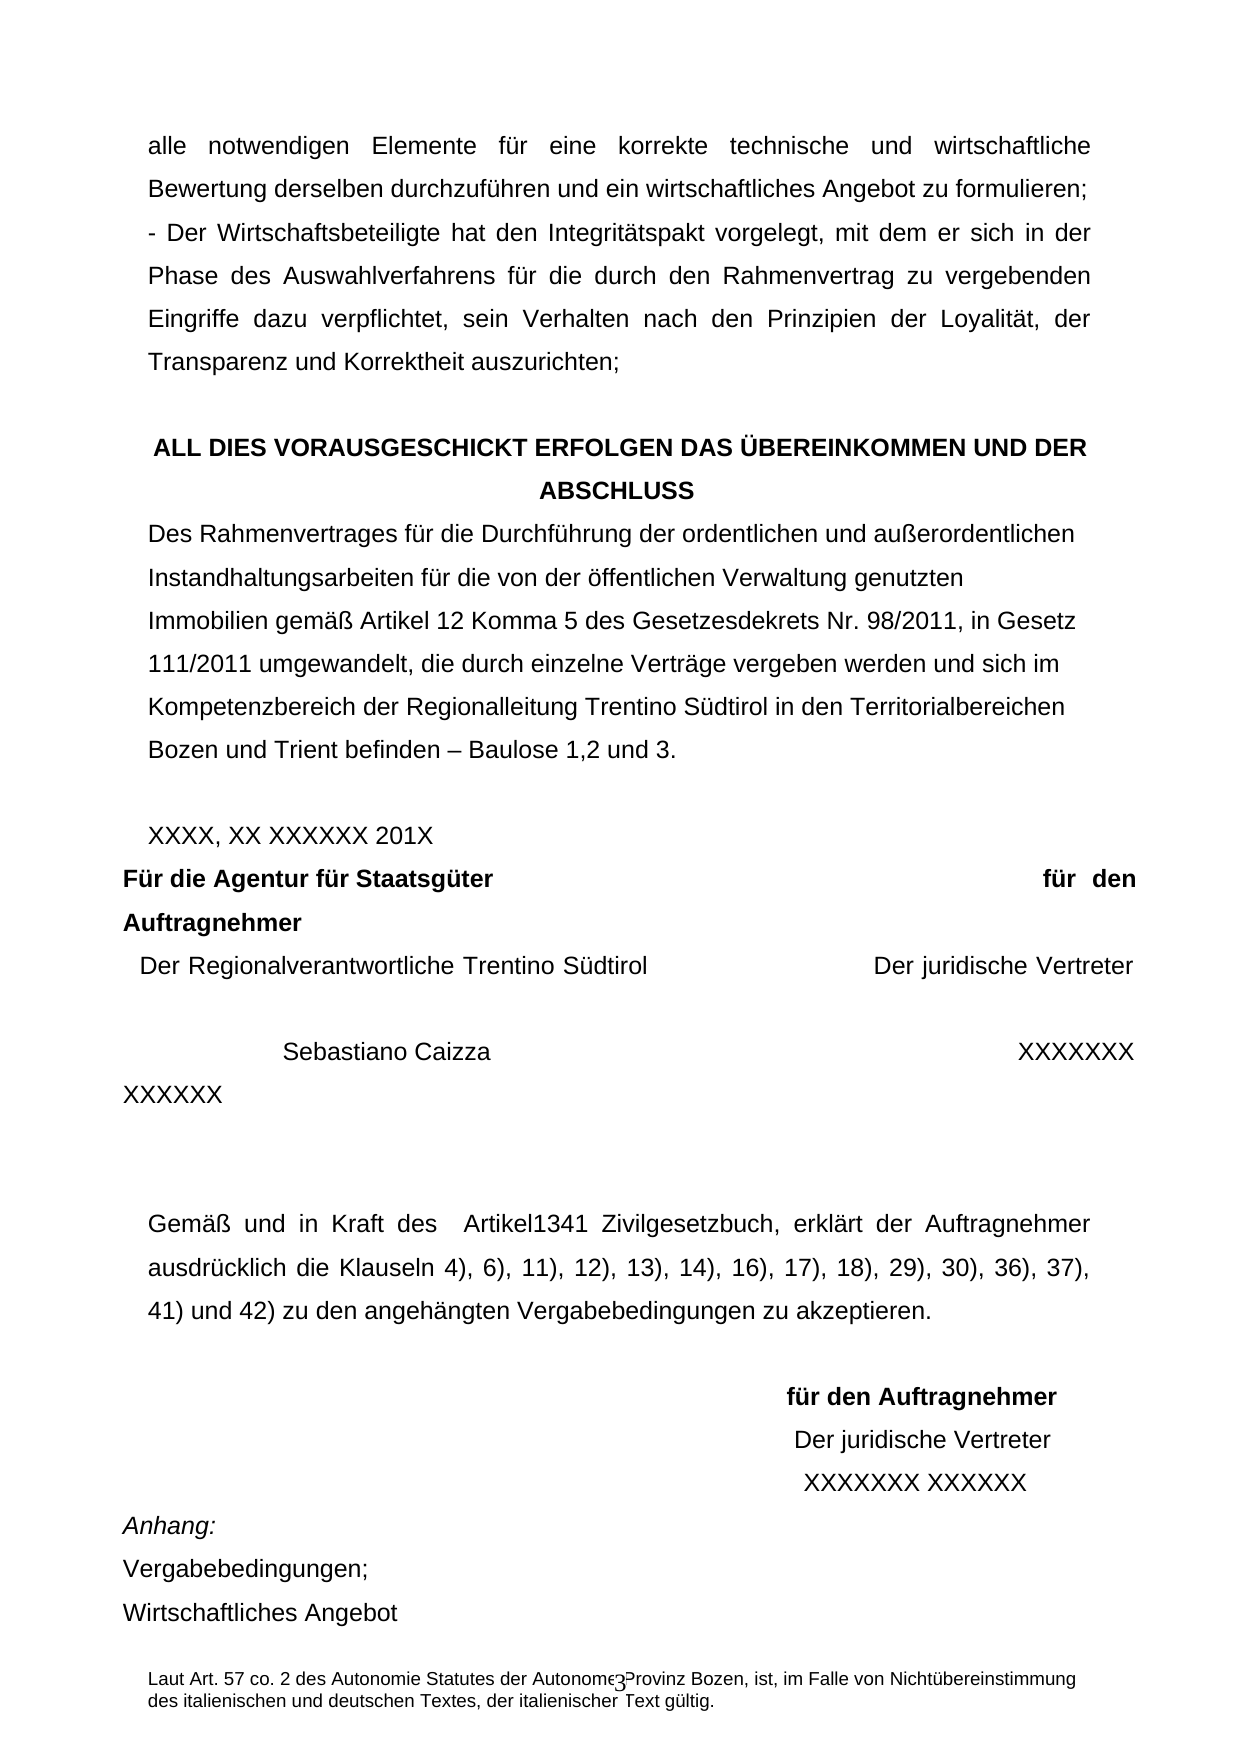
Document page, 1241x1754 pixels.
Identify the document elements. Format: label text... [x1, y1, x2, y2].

text Gemäß und in Kraft des Artikel1341 Zivilgesetzbuch, erklärt der Auftragnehmer ausdrücklich die Klauseln 4), 6), 11), 12), 13), 14), 16), 17), 18), 29), 30), 36), 37), 41) und 42) zu den angehängten Vergabebedingungen zu akzeptieren. [148, 1209, 1092, 1324]
text XXXX, XX XXXXXX 201X [148, 821, 1092, 850]
text Anhang: [123, 1511, 1136, 1540]
text ALL DIES VORAUSGESCHICKT ERFOLGEN DAS ÜBEREINKOMMEN UND DER ABSCHLUSS [148, 433, 1092, 505]
text Des Rahmenvertrages für die Durchführung der ordentlichen und außerordentlichen Instandhaltungsarbeiten für die von der öffentlichen Verwaltung genutzten Immobilien gemäß Artikel 12 Komma 5 des Gesetzesdekrets Nr. 98/2011, in Gesetz 111/2011 umgewandelt, die durch einzelne Verträge vergeben werden und sich im Kompetenzbereich der Regionalleitung Trentino Südtirol in den Territorialbereichen Bozen und Trient befinden – Baulose 1,2 und 3. [148, 519, 1092, 764]
text für den Auftragnehmer [123, 1382, 1136, 1411]
text Vergabebedingungen; [123, 1554, 1136, 1583]
text XXXXXXX XXXXXX [123, 1468, 1136, 1497]
text Für die Agentur für Staatsgüter für den Auftragnehmer [123, 864, 1136, 936]
text Der Regionalverantwortliche Trentino Südtirol Der juridische Vertreter [123, 951, 1136, 1023]
text Sebastiano Caizza XXXXXXX XXXXXX [123, 1037, 1136, 1109]
text - Der Wirtschaftsbeteiligte hat den Integritätspakt vorgelegt, mit dem er sich in der Phase des Auswahlverfahrens für die durch den Rahmenvertrag zu vergebenden Eingriffe dazu verpflichtet, sein Verhalten nach den Prinzipien der Loyalität, der Transparenz und Korrektheit auszurichten; [148, 218, 1092, 376]
text Wirtschaftliches Angebot [123, 1598, 1136, 1626]
text Der juridische Vertreter [123, 1425, 1136, 1454]
text alle notwendigen Elemente für eine korrekte technische und wirtschaftliche Bewertung derselben durchzuführen und ein wirtschaftliches Angebot zu formulieren; [148, 131, 1092, 203]
